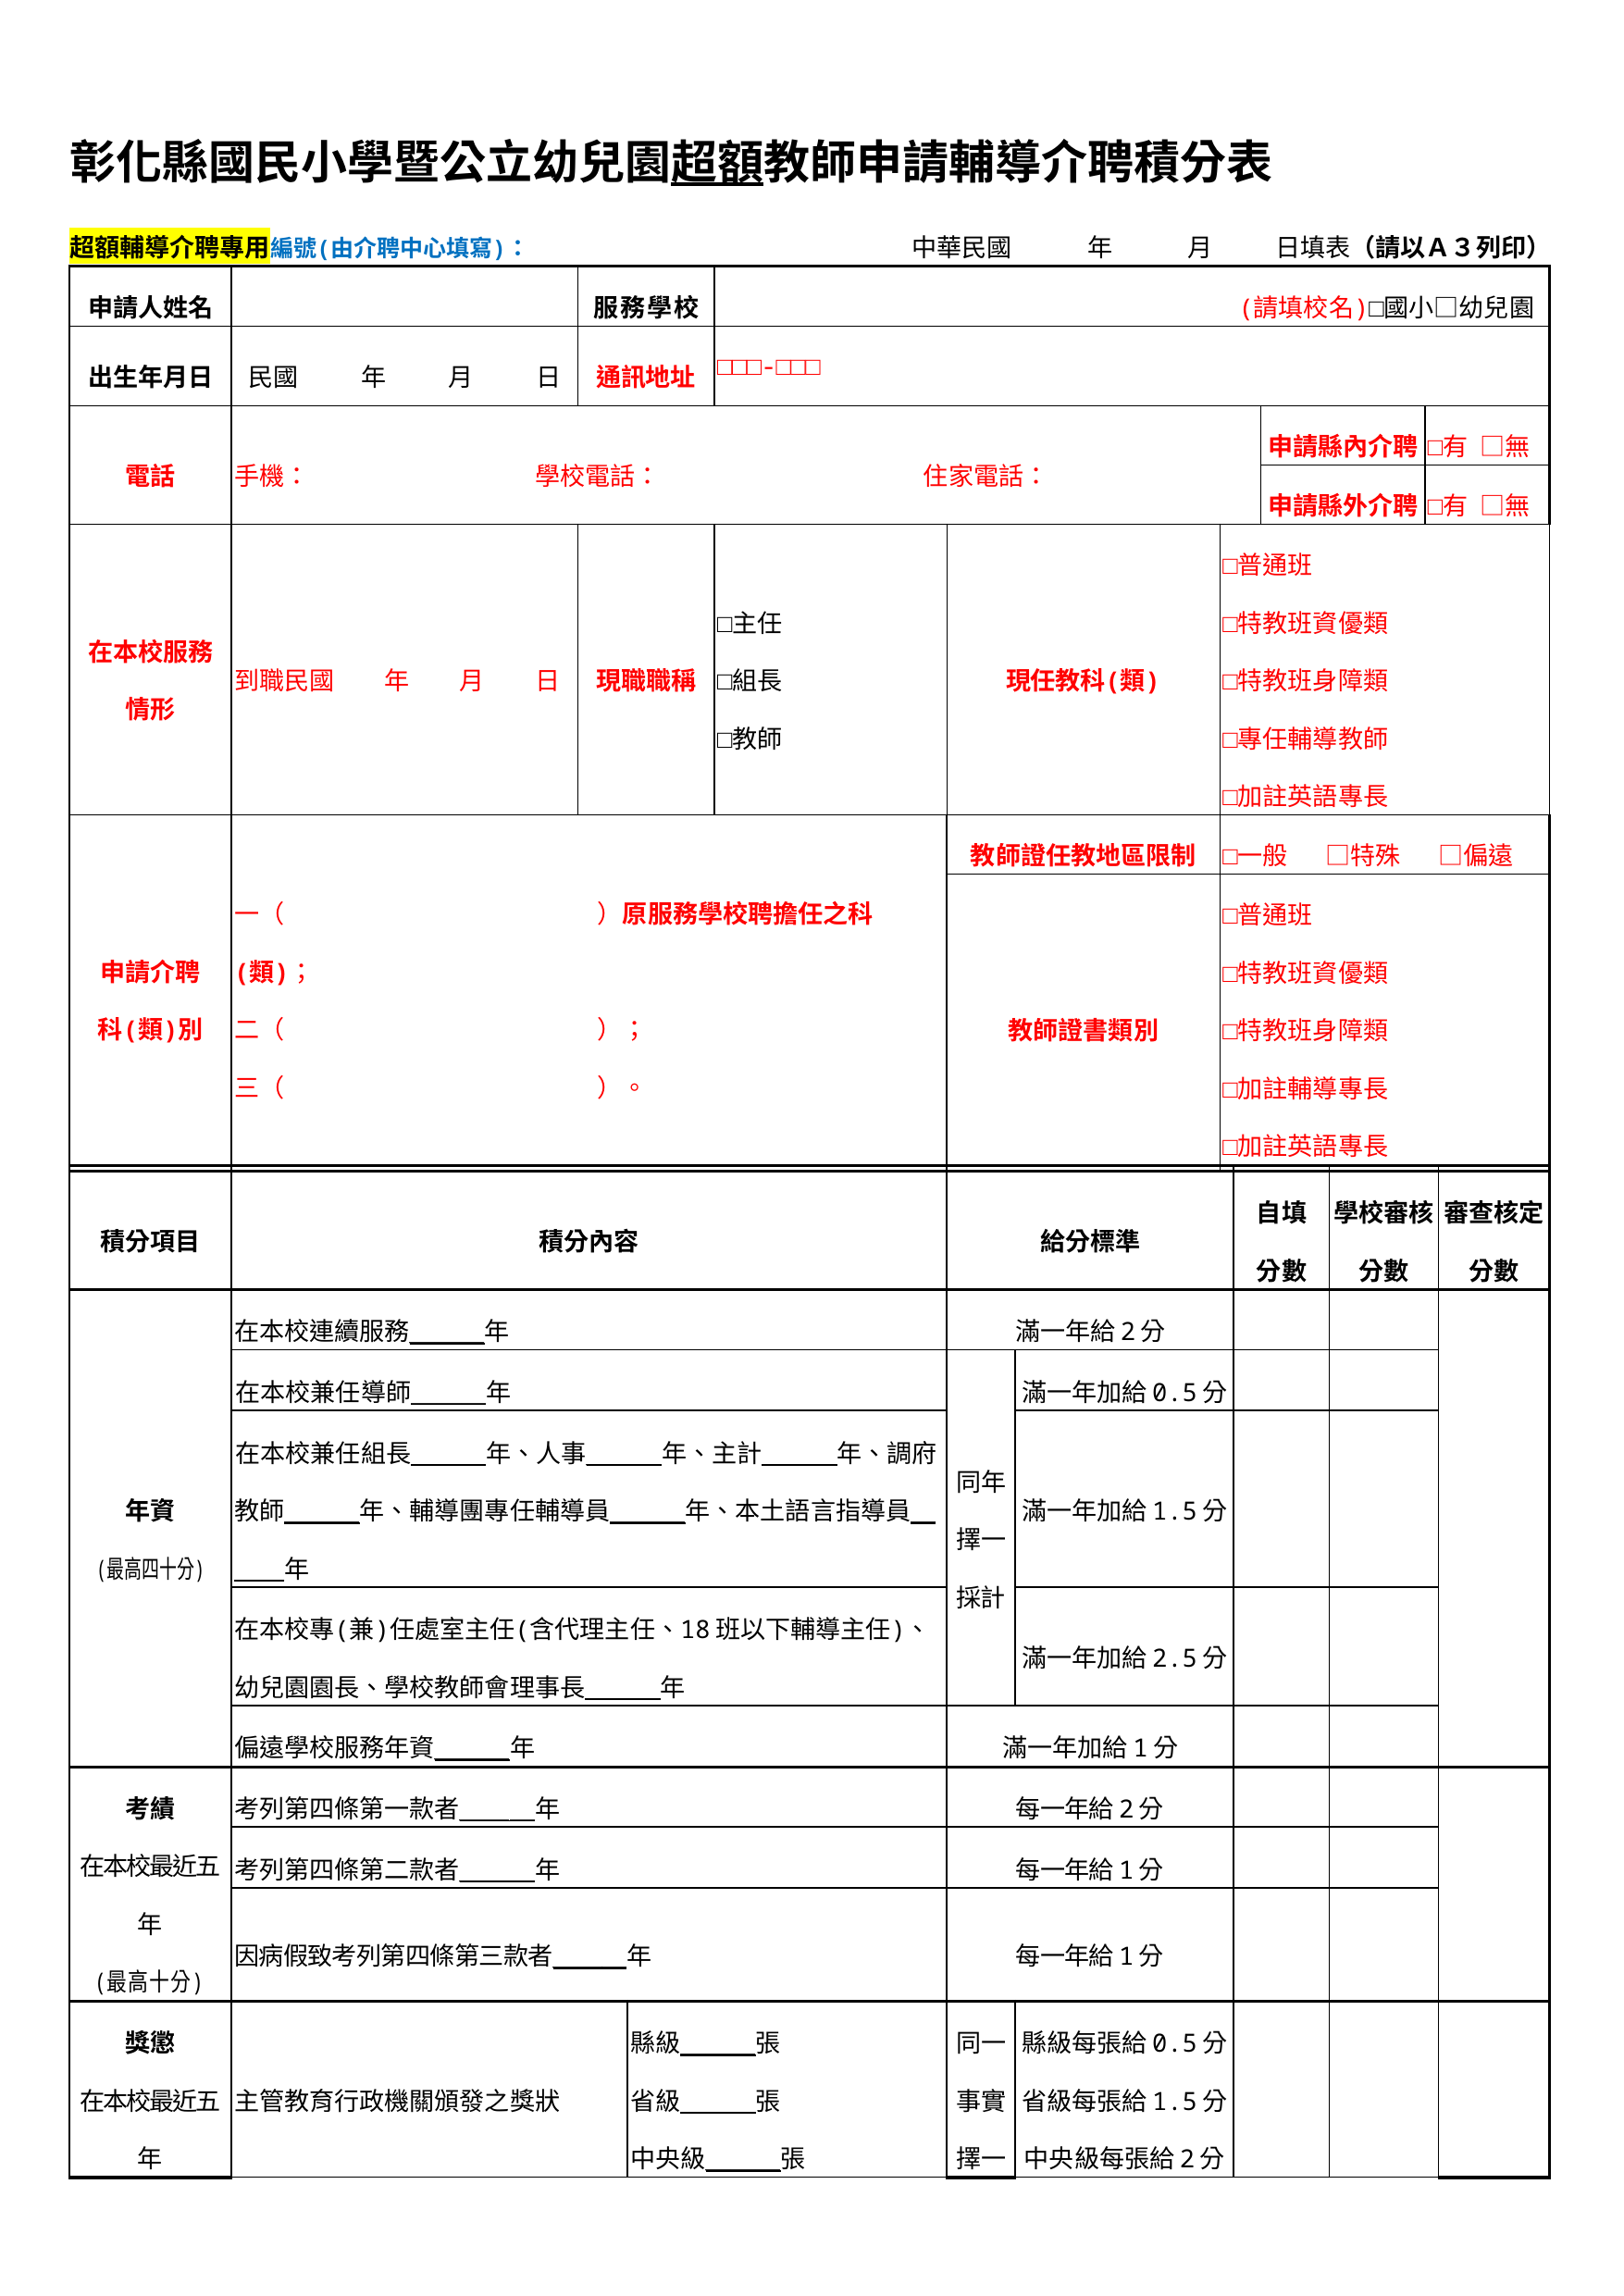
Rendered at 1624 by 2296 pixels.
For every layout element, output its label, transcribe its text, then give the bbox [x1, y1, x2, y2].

table_cell [1439, 2003, 1548, 2176]
text 彰化縣國民小學暨公立幼兒園超額教師申請輔導介聘積分表 [69, 92, 1554, 207]
table_cell □一般 □特殊 □偏遠 [1221, 815, 1548, 874]
table_cell 手機： 學校電話： 住家電話： [232, 406, 1260, 524]
table_cell 到職民國 年 月 日 [232, 525, 577, 813]
table_cell □有 □無 [1426, 465, 1548, 524]
table_cell 申請介聘 科(類)別 [70, 815, 230, 1164]
table_cell 教師證書類別 [948, 875, 1220, 1164]
table_cell □普通班 □特教班資優類 □特教班身障類 □專任輔導教師 □加註英語專長 [1221, 525, 1549, 813]
table_cell 考績 在本校最近五年 (最高十分) [70, 1769, 230, 2000]
table_cell 主管教育行政機關頒發之獎狀 [232, 2003, 626, 2176]
table_cell 申請縣內介聘 [1261, 406, 1424, 464]
table_cell 滿一年加給1分 [948, 1706, 1233, 1766]
table_header 服務學校 [578, 267, 713, 326]
table_cell 電話 [70, 406, 230, 524]
table_header 申請人姓名 [70, 267, 230, 326]
table_cell [1234, 1350, 1329, 1409]
table_cell 申請縣外介聘 [1261, 465, 1424, 524]
table_cell 通訊地址 [578, 327, 713, 404]
table_cell 同年擇一採計 [948, 1350, 1014, 1705]
table_cell 縣級每張給0.5分 省級每張給1.5分 中央級每張給2分 [1016, 2003, 1233, 2176]
table_cell 同一事實擇一 [948, 2003, 1014, 2176]
table_cell 滿一年加給0.5分 [1016, 1350, 1233, 1409]
table_cell 年資 (最高四十分) [70, 1291, 230, 1766]
table_cell 民國 年 月 日 [232, 327, 577, 404]
table_cell 縣級＿＿＿張 省級＿＿＿張 中央級＿＿＿張 [628, 2003, 946, 2176]
text 超額輔導介聘專用 編號(由介聘中心填寫)： 中華民國 年 月 日填表（請以Ａ３列印） [69, 207, 1554, 265]
table_cell 偏遠學校服務年資＿＿＿年 [232, 1706, 946, 1766]
table_cell □主任 □組長 □教師 [715, 525, 947, 813]
table_cell 在本校連續服務＿＿＿年 [232, 1291, 946, 1349]
table_cell [1330, 1291, 1438, 1349]
table_cell 在本校專(兼)任處室主任(含代理主任、18班以下輔導主任)、幼兒園園長、學校教師會理事長＿＿＿年 [232, 1588, 946, 1705]
table_cell 自填 分數 [1234, 1173, 1329, 1288]
table_cell [1234, 1706, 1329, 1766]
table_cell [1330, 2003, 1438, 2176]
table_cell [1330, 1706, 1438, 1766]
table_header [232, 267, 577, 326]
table_cell 學校審核 分數 [1330, 1173, 1438, 1288]
table_cell 審查核定 分數 [1439, 1173, 1548, 1288]
table_cell 滿一年給2分 [948, 1291, 1233, 1349]
table_cell □普通班 □特教班資優類 □特教班身障類 □加註輔導專長 □加註英語專長 [1221, 875, 1548, 1164]
table_cell 在本校服務 情形 [70, 525, 230, 813]
table_cell [1234, 1889, 1329, 2000]
table_cell [1330, 1588, 1438, 1705]
table_cell 因病假致考列第四條第三款者＿＿＿年 [232, 1889, 946, 2000]
table_cell 現職職稱 [578, 525, 713, 813]
table_cell 獎懲 在本校最近五年 [70, 2003, 230, 2176]
table_cell [1439, 1769, 1548, 2000]
table_cell 在本校兼任組長＿＿＿年、人事＿＿＿年、主計＿＿＿年、調府教師＿＿＿年、輔導團專任輔導員＿＿＿年、本土語言指導員＿＿＿年 [232, 1411, 946, 1586]
table_cell 積分內容 [232, 1173, 946, 1288]
table_cell 教師證任教地區限制 [948, 815, 1220, 874]
table_cell □有 □無 [1426, 406, 1548, 464]
table_cell 出生年月日 [70, 327, 230, 404]
table_cell 滿一年加給2.5分 [1016, 1588, 1233, 1705]
table_cell 滿一年加給1.5分 [1016, 1411, 1233, 1586]
table_cell 給分標準 [948, 1173, 1233, 1288]
table_cell 考列第四條第一款者＿＿＿年 [232, 1769, 946, 1826]
table_cell [1234, 1769, 1329, 1826]
table_cell [1330, 1350, 1438, 1409]
table_cell [1330, 1769, 1438, 1826]
table_cell [1330, 1411, 1438, 1586]
table_cell [1330, 1889, 1438, 2000]
table_cell □□□-□□□ [715, 327, 1548, 404]
table_cell 每一年給1分 [948, 1828, 1233, 1887]
table_cell 在本校兼任導師＿＿＿年 [232, 1350, 946, 1409]
table_cell [1234, 2003, 1329, 2176]
table_cell [1234, 1411, 1329, 1586]
table_cell 現任教科(類) [948, 525, 1220, 813]
table_cell [1330, 1828, 1438, 1887]
table_cell [1234, 1291, 1329, 1349]
table_header (請填校名)□國小□幼兒園 [715, 267, 1548, 326]
table_cell 每一年給1分 [948, 1889, 1233, 2000]
table_cell 積分項目 [70, 1173, 230, 1288]
table_cell 考列第四條第二款者＿＿＿年 [232, 1828, 946, 1887]
table_cell 每一年給2分 [948, 1769, 1233, 1826]
table_cell [1439, 1291, 1548, 1766]
table_cell 一（ ）原服務學校聘擔任之科(類)； 二（ ）； 三（ ）。 [232, 815, 946, 1164]
table_cell [1234, 1588, 1329, 1705]
table_cell [1234, 1828, 1329, 1887]
